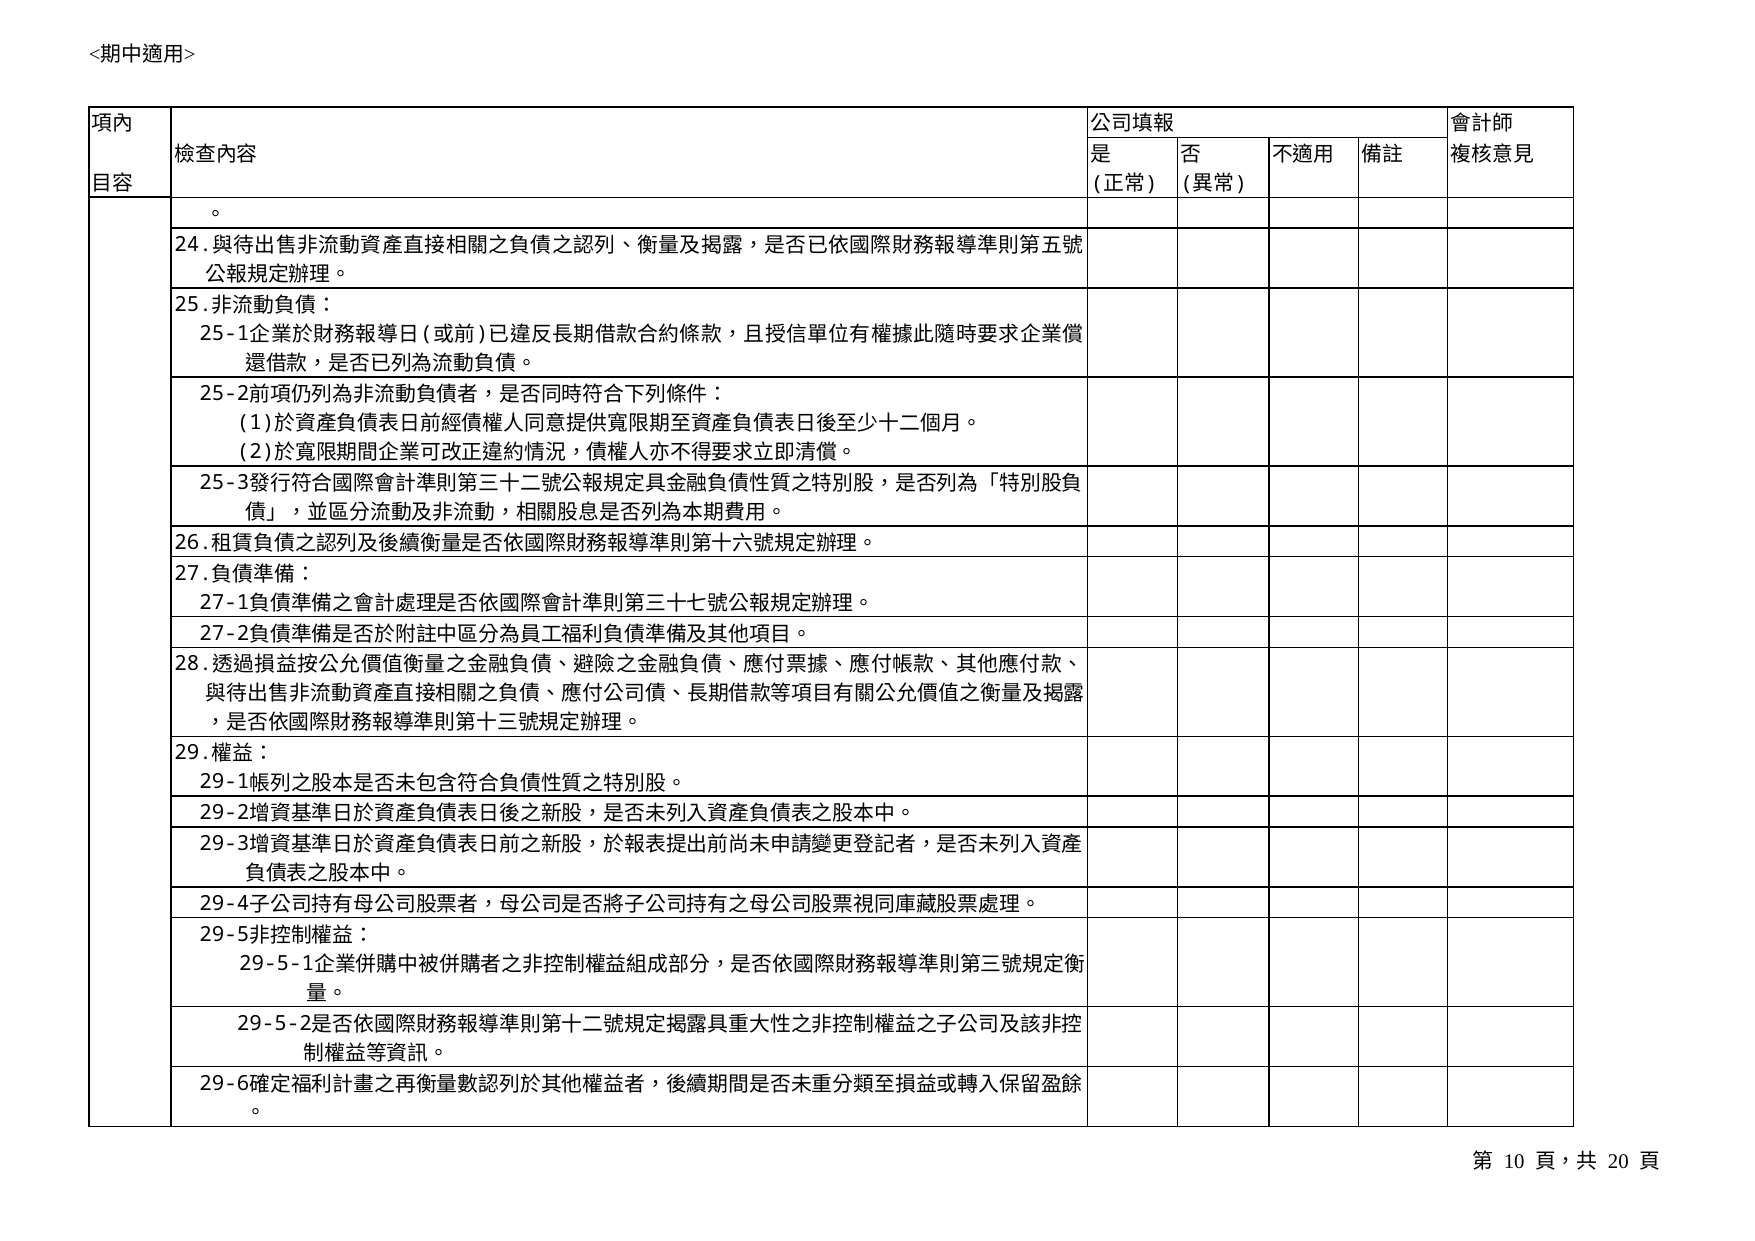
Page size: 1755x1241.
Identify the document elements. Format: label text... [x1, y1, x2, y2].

table_cell 29-2增資基準日於資產負債表日後之新股，是否未列入資產負債表之股本中。 [172, 797, 1087, 826]
table_header 會計師 [1448, 108, 1573, 137]
table_cell [1270, 1007, 1358, 1066]
table_cell 複核意見 [1448, 137, 1573, 196]
table_cell 29-5-2是否依國際財務報導準則第十二號規定揭露具重大性之非控制權益之子公司及該非控制權益等資訊。 [172, 1007, 1087, 1066]
table_cell [1359, 1007, 1447, 1066]
table_cell 備註 [1359, 138, 1447, 196]
table_cell [1088, 828, 1177, 886]
table_cell 25.非流動負債： 25-1企業於財務報導日(或前)已違反長期借款合約條款，且授信單位有權據此隨時要求企業償還借款，是否已列為流動負債。 [172, 289, 1087, 376]
table_cell [1270, 289, 1358, 376]
table_cell 29-5非控制權益： 29-5-1企業併購中被併購者之非控制權益組成部分，是否依國際財務報導準則第三號規定衡量。 [172, 918, 1087, 1006]
table_cell [1359, 648, 1447, 736]
table_cell [1178, 648, 1268, 736]
table_cell [1359, 617, 1447, 646]
table_cell [1088, 198, 1177, 227]
table_cell [1270, 229, 1358, 287]
table_cell [1088, 888, 1177, 917]
table_cell [1270, 648, 1358, 736]
table_cell [1088, 378, 1177, 465]
table_cell [1088, 1067, 1177, 1126]
table_cell 29-3增資基準日於資產負債表日前之新股，於報表提出前尚未申請變更登記者，是否未列入資產負債表之股本中。 [172, 828, 1087, 886]
table_cell [1178, 1007, 1268, 1066]
table_cell [1359, 527, 1447, 556]
table_cell [1448, 1067, 1573, 1126]
table_cell [1178, 527, 1268, 556]
table_cell [1178, 888, 1268, 917]
table_cell [1448, 617, 1573, 646]
table_cell 否 (異常) [1178, 138, 1268, 196]
table_cell [1088, 918, 1177, 1006]
table_cell [1088, 229, 1177, 287]
table_cell [90, 198, 170, 1126]
table_cell [1270, 918, 1358, 1006]
table_cell [1448, 918, 1573, 1006]
table_cell [1448, 797, 1573, 826]
table_cell [1270, 888, 1358, 917]
table_cell [1270, 527, 1358, 556]
table_cell [1359, 557, 1447, 616]
table_cell [1178, 289, 1268, 376]
table_cell [1178, 797, 1268, 826]
table_cell [1178, 557, 1268, 616]
table_cell [1448, 467, 1573, 525]
table_cell [1448, 888, 1573, 917]
table_cell [1178, 918, 1268, 1006]
table_cell 25-2前項仍列為非流動負債者，是否同時符合下列條件： (1)於資產負債表日前經債權人同意提供寬限期至資產負債表日後至少十二個月。 (2)於寬限期間企業可改正違約情況，債權人亦不得要求立即清償。 [172, 378, 1087, 465]
table_cell [1359, 1067, 1447, 1126]
table_cell [1359, 737, 1447, 795]
table_cell [1178, 378, 1268, 465]
table_cell 是 (正常) [1088, 138, 1177, 196]
table_cell [1448, 378, 1573, 465]
table_cell 27-2負債準備是否於附註中區分為員工福利負債準備及其他項目。 [172, 617, 1087, 646]
table_cell [1178, 198, 1268, 227]
table_cell [1359, 918, 1447, 1006]
table_cell [1448, 527, 1573, 556]
table_cell [1088, 527, 1177, 556]
table_cell [1270, 737, 1358, 795]
table_cell [1270, 557, 1358, 616]
table_cell [1270, 617, 1358, 646]
table_cell 27.負債準備： 27-1負債準備之會計處理是否依國際會計準則第三十七號公報規定辦理。 [172, 557, 1087, 616]
table_cell [1270, 828, 1358, 886]
table_cell [1270, 198, 1358, 227]
table_cell [1359, 797, 1447, 826]
table_cell [1088, 648, 1177, 736]
table_cell [1178, 467, 1268, 525]
table_cell [1088, 797, 1177, 826]
table_cell [1178, 229, 1268, 287]
table_cell [1178, 828, 1268, 886]
table_cell [1270, 378, 1358, 465]
table_cell [1088, 617, 1177, 646]
table_cell 26.租賃負債之認列及後續衡量是否依國際財務報導準則第十六號規定辦理。 [172, 527, 1087, 556]
table_cell [1448, 1007, 1573, 1066]
table_cell [1270, 467, 1358, 525]
table_cell [1088, 467, 1177, 525]
table_cell [1270, 797, 1358, 826]
table_cell [1448, 737, 1573, 795]
table_cell [1359, 198, 1447, 227]
table_cell 。 [172, 198, 1087, 227]
table_cell 28.透過損益按公允價值衡量之金融負債、避險之金融負債、應付票據、應付帳款、其他應付款、與待出售非流動資產直接相關之負債、應付公司債、長期借款等項目有關公允價值之衡量及揭露，是否依國際財務報導準則第十三號規定辦理。 [172, 648, 1087, 736]
table_cell [1448, 229, 1573, 287]
table_cell [1088, 1007, 1177, 1066]
table_header 公司填報 [1088, 108, 1447, 137]
table_cell [1448, 289, 1573, 376]
table_cell 29.權益： 29-1帳列之股本是否未包含符合負債性質之特別股。 [172, 737, 1087, 795]
table_cell 29-6確定福利計畫之再衡量數認列於其他權益者，後續期間是否未重分類至損益或轉入保留盈餘。 [172, 1067, 1087, 1126]
table_cell [1359, 888, 1447, 917]
table_cell [1359, 828, 1447, 886]
table_cell [1088, 737, 1177, 795]
table_cell 25-3發行符合國際會計準則第三十二號公報規定具金融負債性質之特別股，是否列為「特別股負債」，並區分流動及非流動，相關股息是否列為本期費用。 [172, 467, 1087, 525]
table_cell 目容 [90, 137, 170, 196]
table_cell [1448, 557, 1573, 616]
table_cell [1178, 617, 1268, 646]
table_cell [1359, 289, 1447, 376]
table_cell [1448, 828, 1573, 886]
table_cell [1178, 1067, 1268, 1126]
table_cell [1088, 557, 1177, 616]
table_cell [1088, 289, 1177, 376]
table_cell 檢查內容 [172, 137, 1087, 196]
table_header [172, 108, 1087, 137]
table_cell [1359, 378, 1447, 465]
table_cell [1448, 198, 1573, 227]
table_cell [1448, 648, 1573, 736]
table_cell 29-4子公司持有母公司股票者，母公司是否將子公司持有之母公司股票視同庫藏股票處理。 [172, 888, 1087, 917]
table_cell [1359, 229, 1447, 287]
table_cell [1178, 737, 1268, 795]
table_cell 不適用 [1270, 138, 1358, 196]
table_cell [1270, 1067, 1358, 1126]
table_cell 24.與待出售非流動資產直接相關之負債之認列、衡量及揭露，是否已依國際財務報導準則第五號公報規定辦理。 [172, 229, 1087, 287]
table_header 項內 [90, 108, 170, 137]
table_cell [1359, 467, 1447, 525]
